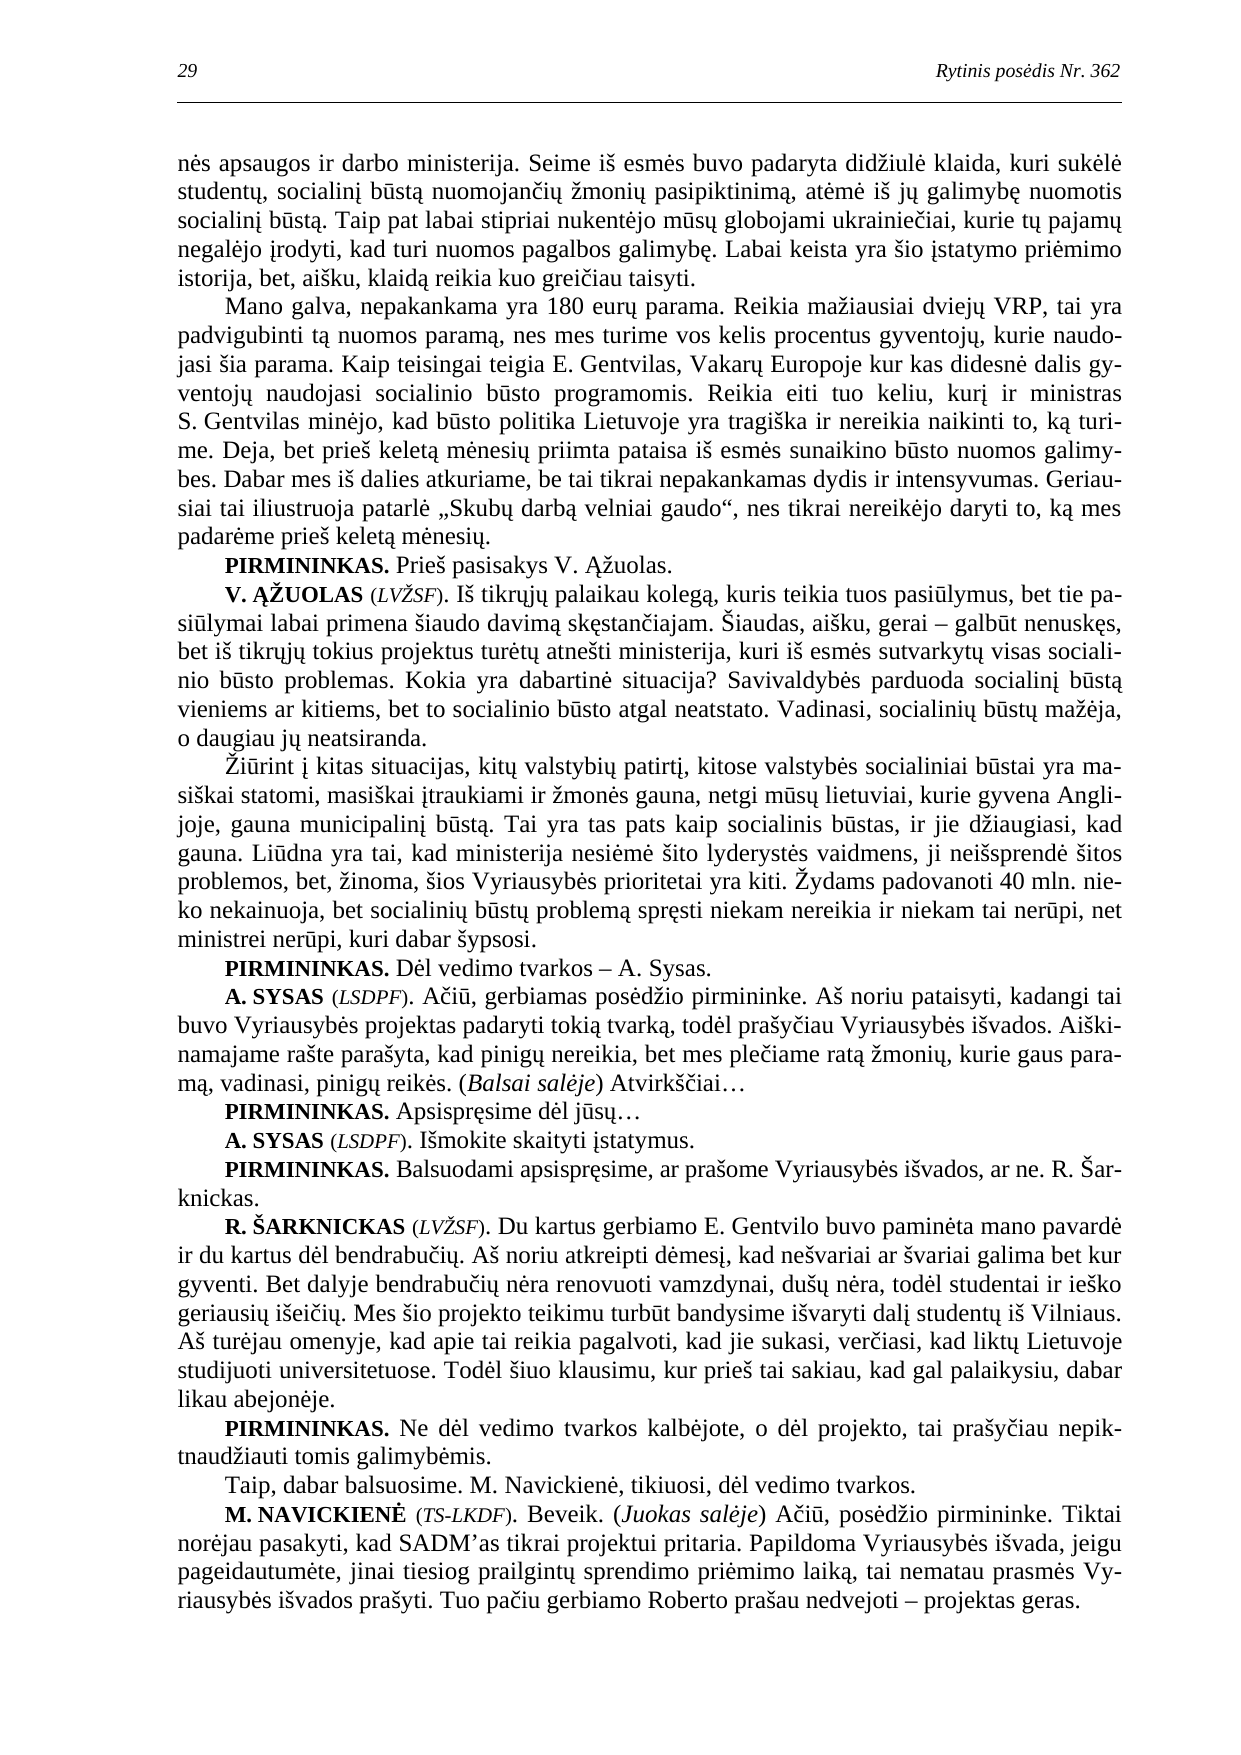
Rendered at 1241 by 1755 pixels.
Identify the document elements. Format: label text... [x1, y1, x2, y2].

text A. SYSAS (LSDPF). Ačiū, ger­bia­mas po­sė­džio pir­mi­nin­ke. Aš no­riu pa­tai­sy­ti, ka­dan­gi tai bu­vo Vy­riau­sy­bės pro­jek­tas pa­da­ry­ti to­kią tvar­ką, to­dėl pra­šy­čiau Vy­riau­sy­bės iš­va­dos. Aiš­ki­na­ma­ja­me raš­te pa­ra­šy­ta, kad pi­ni­gų ne­rei­kia, bet mes ple­čia­me ra­tą žmo­nių, ku­rie gaus pa­ra­mą, va­di­na­si, pi­ni­gų rei­kės. (Bal­sai sa­lė­je) At­virkš­čiai… [177, 981, 1122, 1096]
text PIRMININKAS. Ap­si­sprę­si­me dėl jū­sų… [177, 1096, 1122, 1125]
text PIRMININKAS. Bal­suo­da­mi ap­si­sprę­si­me, ar pra­šo­me Vy­riau­sy­bės iš­va­dos, ar ne. R. Šar­knic­kas. [177, 1154, 1122, 1211]
text M. NAVICKIENĖ (TS-LKDF). Be­veik. (Juo­kas sa­lė­je) Ačiū, po­sė­džio pir­mi­nin­ke. Tik­tai no­rė­jau pa­sa­ky­ti, kad SADM’as tik­rai pro­jek­tui pri­ta­ria. Pa­pil­do­ma Vy­riau­sy­bės iš­va­da, jei­gu pa­gei­dau­tu­mė­te, ji­nai tie­siog pra­il­gin­tų spren­di­mo pri­ėmi­mo lai­ką, tai ne­ma­tau pras­mės Vy­riau­sy­bės iš­va­dos pra­šy­ti. Tuo pa­čiu ger­bia­mo Ro­ber­to pra­šau ne­dve­jo­ti – pro­jek­tas ge­ras. [177, 1499, 1122, 1614]
text Taip, da­bar bal­suo­si­me. M. Na­vic­kie­nė, ti­kiuo­si, dėl ve­di­mo tvar­kos. [177, 1470, 1122, 1499]
text A. SYSAS (LSDPF). Iš­mo­ki­te skai­ty­ti įsta­ty­mus. [177, 1125, 1122, 1154]
text nės ap­sau­gos ir dar­bo mi­nis­te­ri­ja. Sei­me iš es­mės bu­vo pa­da­ry­ta di­džiu­lė klai­da, ku­ri su­kė­lė stu­den­tų, so­cia­li­nį būs­tą nuo­mo­jan­čių žmo­nių pa­si­pik­ti­ni­mą, at­ėmė iš jų ga­li­my­bę nuo­mo­tis so­cia­li­nį būs­tą. Taip pat la­bai stip­riai nu­ken­tė­jo mū­sų glo­bo­ja­mi uk­rai­nie­čiai, ku­rie tų pa­ja­mų ne­ga­lė­jo įro­dy­ti, kad tu­ri nuo­mos pa­gal­bos ga­li­my­bę. La­bai keis­ta yra šio įsta­ty­mo pri­ėmi­mo is­to­ri­ja, bet, aiš­ku, klai­dą rei­kia kuo grei­čiau tai­sy­ti. [177, 148, 1122, 291]
text Žiū­rint į ki­tas si­tu­a­ci­jas, ki­tų vals­ty­bių pa­tir­tį, ki­to­se vals­ty­bės so­cia­li­niai būs­tai yra ma­siš­kai sta­to­mi, ma­siš­kai įtrau­kia­mi ir žmo­nės gau­na, net­gi mū­sų lie­tu­viai, ku­rie gy­ve­na An­gli­jo­je, gau­na mu­ni­ci­pa­li­nį būs­tą. Tai yra tas pats kaip so­cia­li­nis būs­tas, ir jie džiau­gia­si, kad gau­na. Liūd­na yra tai, kad mi­nis­te­ri­ja ne­si­ė­mė ši­to ly­de­rys­tės vaid­mens, ji ne­iš­spren­dė ši­tos pro­ble­mos, bet, ži­no­ma, šios Vy­riau­sy­bės pri­ori­te­tai yra ki­ti. Žy­dams pa­do­va­no­ti 40 mln. nie­ko ne­kai­nuo­ja, bet so­cia­li­nių būs­tų pro­ble­mą spręs­ti nie­kam ne­rei­kia ir nie­kam tai ne­rū­pi, net mi­nist­rei ne­rū­pi, ku­ri da­bar šyp­so­si. [177, 751, 1122, 953]
text PIRMININKAS. Prieš pa­si­sa­kys V. Ąžuo­las. [177, 550, 1122, 579]
text Ma­no gal­va, ne­pa­kan­ka­ma yra 180 eu­rų pa­ra­ma. Rei­kia ma­žiau­siai dvie­jų VRP, tai yra pa­dvi­gu­bin­ti tą nuo­mos pa­ra­mą, nes mes tu­ri­me vos ke­lis pro­cen­tus gy­ven­to­jų, ku­rie nau­do­jasi šia pa­ra­ma. Kaip tei­sin­gai tei­gia E. Gent­vi­las, Va­ka­rų Eu­ro­po­je kur kas di­des­nė da­lis gy­ven­to­jų nau­do­ja­si so­cia­li­nio būs­to pro­gra­mo­mis. Rei­kia ei­ti tuo ke­liu, ku­rį ir mi­nist­ras S. Gent­vi­las mi­nė­jo, kad būs­to po­li­ti­ka Lie­tu­vo­je yra tra­giš­ka ir ne­rei­kia nai­kin­ti to, ką tu­ri­me. De­ja, bet prieš ke­le­tą mė­ne­sių pri­im­ta pa­tai­sa iš es­mės su­nai­ki­no būs­to nuo­mos ga­li­my­bes. Da­bar mes iš da­lies at­ku­ria­me, be tai tik­rai ne­pa­kan­ka­mas dy­dis ir in­ten­sy­vu­mas. Ge­riau­siai tai iliust­ruo­ja pa­tar­lė „Sku­bų dar­bą vel­niai gau­do“, nes tik­rai ne­rei­kė­jo da­ry­ti to, ką mes pa­da­rė­me prieš ke­le­tą mė­ne­sių. [177, 291, 1122, 550]
text R. ŠARKNICKAS (LVŽSF). Du kar­tus ger­bia­mo E. Gent­vi­lo bu­vo pa­mi­nė­ta ma­no pa­var­dė ir du kar­tus dėl ben­dra­bu­čių. Aš no­riu at­kreip­ti dė­me­sį, kad ne­šva­riai ar šva­riai ga­li­ma bet kur gy­ven­ti. Bet da­ly­je ben­dra­bu­čių nė­ra re­no­vuo­ti vamz­dy­nai, du­šų nė­ra, to­dėl stu­den­tai ir ieš­ko ge­riau­sių iš­ei­čių. Mes šio pro­jek­to tei­ki­mu tur­būt ban­dy­si­me iš­va­ry­ti da­lį stu­den­tų iš Vil­niaus. Aš tu­rė­jau ome­ny­je, kad apie tai rei­kia pa­gal­vo­ti, kad jie su­ka­si, ver­čia­si, kad lik­tų Lie­tu­vo­je stu­di­juo­ti uni­ver­si­te­tuo­se. To­dėl šiuo klau­si­mu, kur prieš tai sa­kiau, kad gal pa­lai­ky­siu, da­bar li­kau abe­jo­nė­je. [177, 1211, 1122, 1413]
text PIRMININKAS. Ne dėl ve­di­mo tvar­kos kal­bė­jo­te, o dėl pro­jek­to, tai pra­šy­čiau ne­pik­tnau­džiau­ti to­mis ga­li­my­bė­mis. [177, 1413, 1122, 1470]
text V. ĄŽUOLAS (LVŽSF). Iš tik­rų­jų pa­lai­kau ko­le­gą, ku­ris tei­kia tuos pa­siū­ly­mus, bet tie pa­siū­ly­mai la­bai pri­me­na šiau­do da­vi­mą skęs­tan­čia­jam. Šiau­das, aiš­ku, ge­rai – gal­būt ne­nu­skęs, bet iš tik­rų­jų to­kius pro­jek­tus tu­rė­tų at­neš­ti mi­nis­te­ri­ja, ku­ri iš es­mės su­tvar­ky­tų vi­sas so­cia­li­nio būs­to pro­ble­mas. Ko­kia yra da­bar­ti­nė si­tu­a­ci­ja? Sa­vi­val­dy­bės par­duo­da so­cia­li­nį būs­tą vie­niems ar ki­tiems, bet to so­cia­li­nio būs­to at­gal ne­at­sta­to. Va­di­na­si, so­cia­li­nių būs­tų ma­žė­ja, o dau­giau jų ne­at­si­ran­da. [177, 579, 1122, 751]
text PIRMININKAS. Dėl ve­di­mo tvar­kos – A. Sy­sas. [177, 953, 1122, 981]
